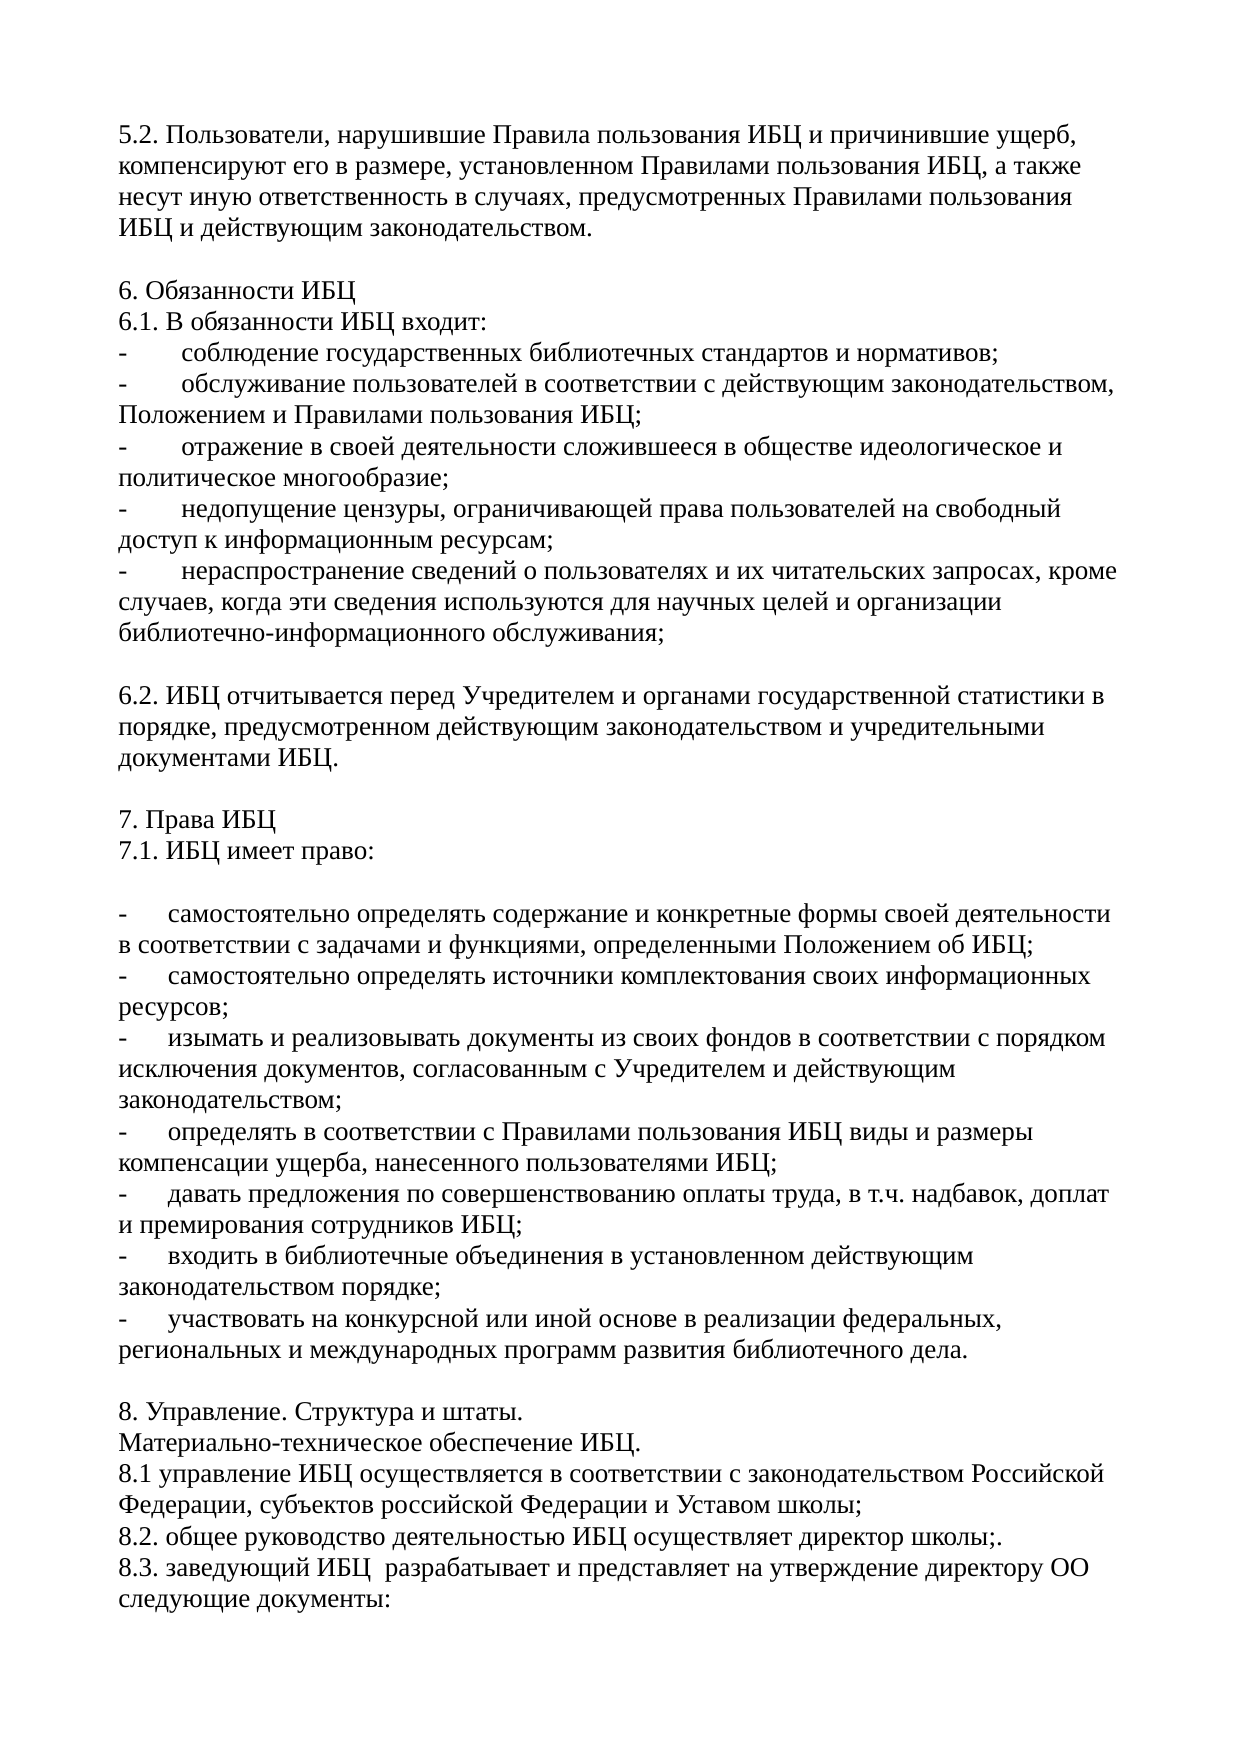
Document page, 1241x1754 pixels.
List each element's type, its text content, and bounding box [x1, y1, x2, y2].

text - изымать и реализовывать документы из своих фондов в соответствии с порядком исключения документов, согласованным с Учредителем и действующим законодательством; [118, 1021, 1122, 1115]
text 8.2. общее руководство деятельностью ИБЦ осуществляет директор школы;. [118, 1520, 1122, 1551]
text 7.1. ИБЦ имеет право: [118, 834, 1122, 866]
text 6. Обязанности ИБЦ [118, 274, 1122, 305]
text - входить в библиотечные объединения в установленном действующим законодательством порядке; [118, 1239, 1122, 1302]
text - определять в соответствии с Правилами пользования ИБЦ виды и размеры компенсации ущерба, нанесенного пользователями ИБЦ; [118, 1115, 1122, 1177]
text - обслуживание пользователей в соответствии с действующим законодательством, Положением и Правилами пользования ИБЦ; [118, 367, 1122, 429]
text 5.2. Пользователи, нарушившие Правила пользования ИБЦ и причинившие ущерб, компенсируют его в размере, установленном Правилами пользования ИБЦ, а также несут иную ответственность в случаях, предусмотренных Правилами пользования ИБЦ и действующим законодательством. [118, 118, 1122, 243]
text - давать предложения по совершенствованию оплаты труда, в т.ч. надбавок, доплат и премирования сотрудников ИБЦ; [118, 1177, 1122, 1239]
text - самостоятельно определять содержание и конкретные формы своей деятельности в соответствии с задачами и функциями, определенными Положением об ИБЦ; [118, 897, 1122, 959]
text 8.1 управление ИБЦ осуществляется в соответствии с законодательством Российской Федерации, субъектов российской Федерации и Уставом школы; [118, 1457, 1122, 1520]
text 6.2. ИБЦ отчитывается перед Учредителем и органами государственной статистики в порядке, предусмотренном действующим законодательством и учредительными документами ИБЦ. [118, 679, 1122, 772]
text - недопущение цензуры, ограничивающей права пользователей на свободный доступ к информационным ресурсам; [118, 492, 1122, 554]
text - участвовать на конкурсной или иной основе в реализации федеральных, региональных и международных программ развития библиотечного дела. [118, 1302, 1122, 1364]
text 7. Права ИБЦ [118, 803, 1122, 834]
text - самостоятельно определять источники комплектования своих информационных ресурсов; [118, 959, 1122, 1021]
text 8.3. заведующий ИБЦ разрабатывает и представляет на утверждение директору ОО следующие документы: [118, 1551, 1122, 1613]
text - нераспространение сведений о пользователях и их читательских запросах, кроме случаев, когда эти сведения используются для научных целей и организации библиотечно-информационного обслуживания; [118, 554, 1122, 648]
text Материально-техническое обеспечение ИБЦ. [118, 1426, 1122, 1457]
text - соблюдение государственных библиотечных стандартов и нормативов; [118, 336, 1122, 367]
text - отражение в своей деятельности сложившееся в обществе идеологическое и политическое многообразие; [118, 429, 1122, 492]
text 8. Управление. Структура и штаты. [118, 1395, 1122, 1426]
text 6.1. В обязанности ИБЦ входит: [118, 305, 1122, 336]
